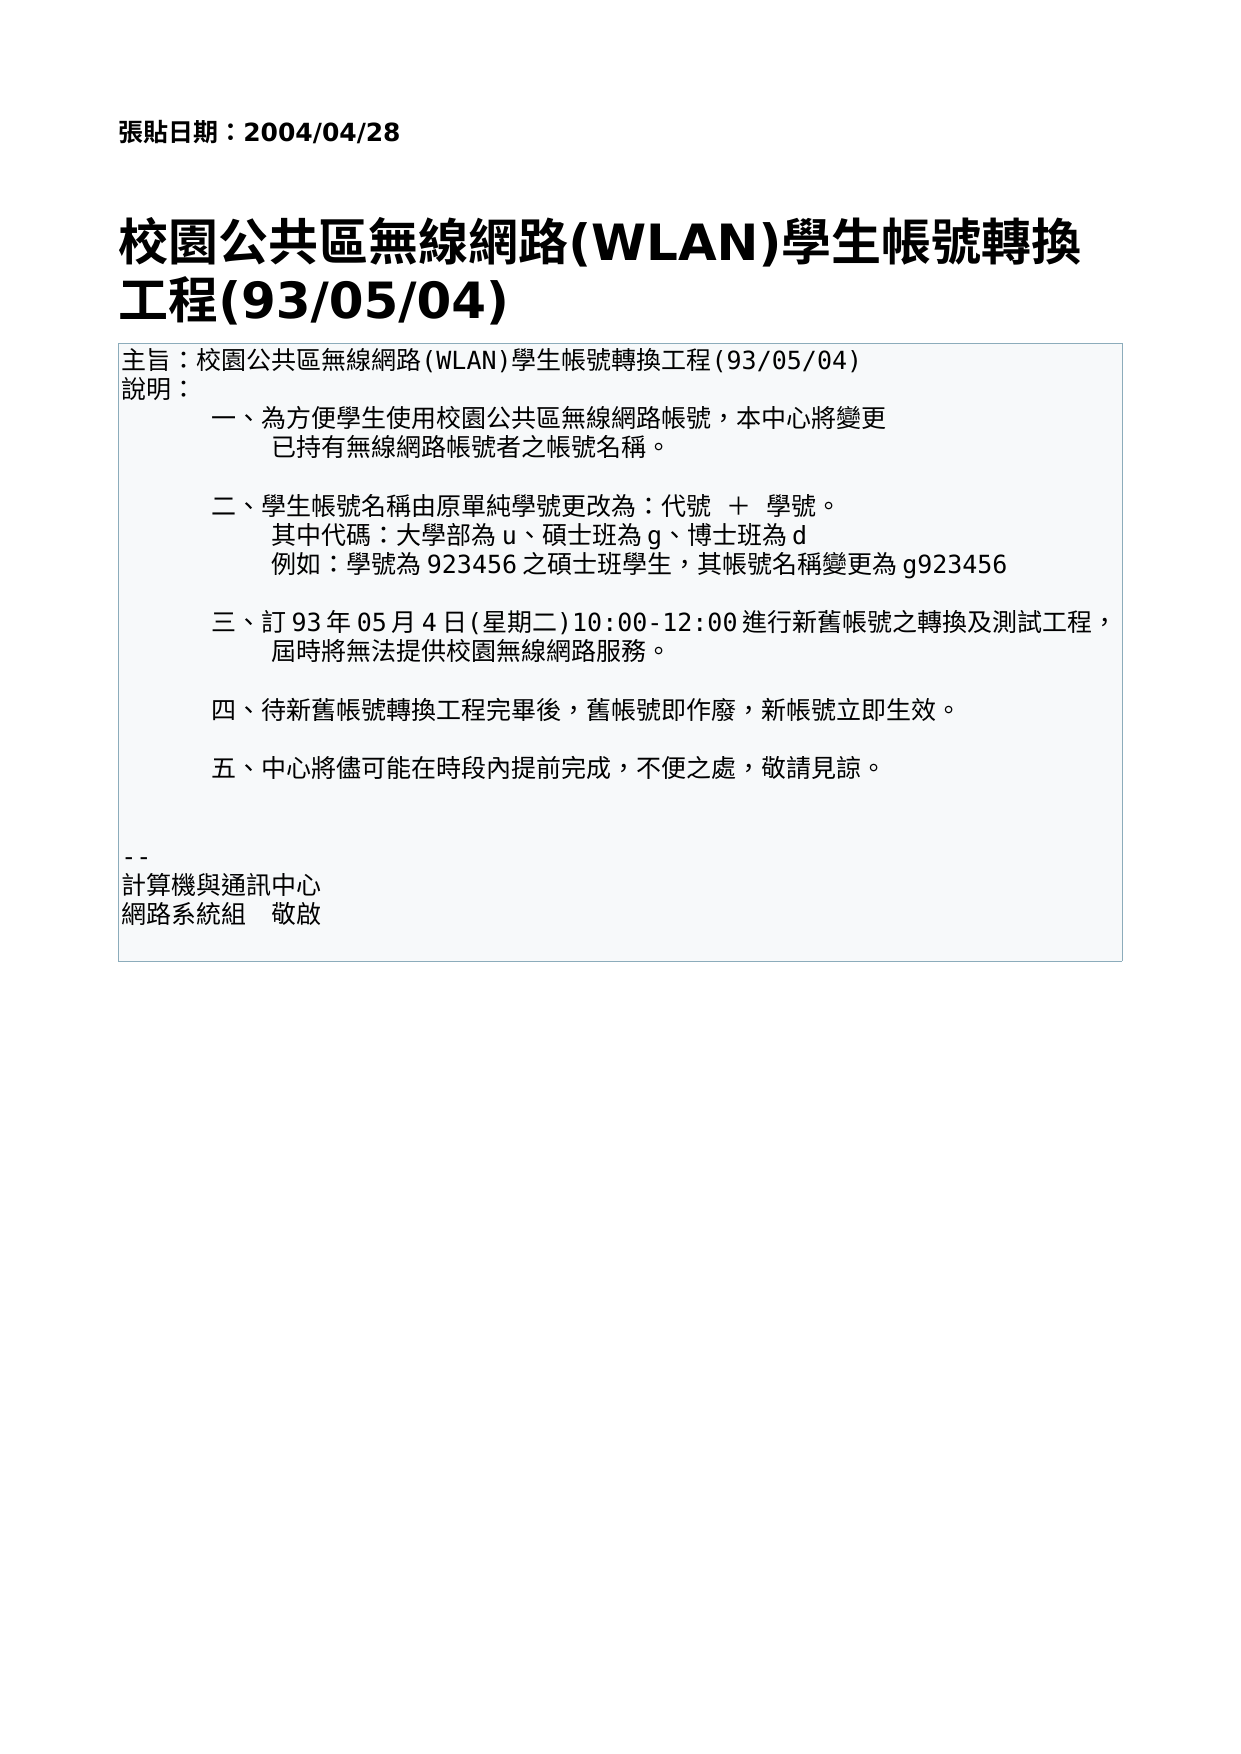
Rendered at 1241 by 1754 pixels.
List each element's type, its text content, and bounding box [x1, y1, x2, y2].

text 主旨：校園公共區無線網路(WLAN)學生帳號轉換工程(93/05/04) 說明： 一、為方便學生使用校園公共區無線網路帳號，本中心將變更 已持有無線網路帳號者之帳號名稱。 二、學生帳號名稱由原單純學號更改為：代號 ＋ 學號。 其中代碼：大學部為u、碩士班為g、博士班為d 例如：學號為923456之碩士班學生，其帳號名稱變更為g923456 三、訂93年05月4日(星期二)10:00-12:00進行新舊帳號之轉換及測試工程， 屆時將無法提供校園無線網路服務。 四、待新舊帳號轉換工程完畢後，舊帳號即作廢，新帳號立即生效。 五、中心將儘可能在時段內提前完成，不便之處，敬請見諒。 -- 計算機與通訊中心 網路系統組 敬啟 [119, 344, 1122, 961]
text 張貼日期：2004/04/28 [118, 118, 1122, 176]
subtitle 校園公共區無線網路(WLAN)學生帳號轉換工程(93/05/04) [118, 214, 1122, 330]
